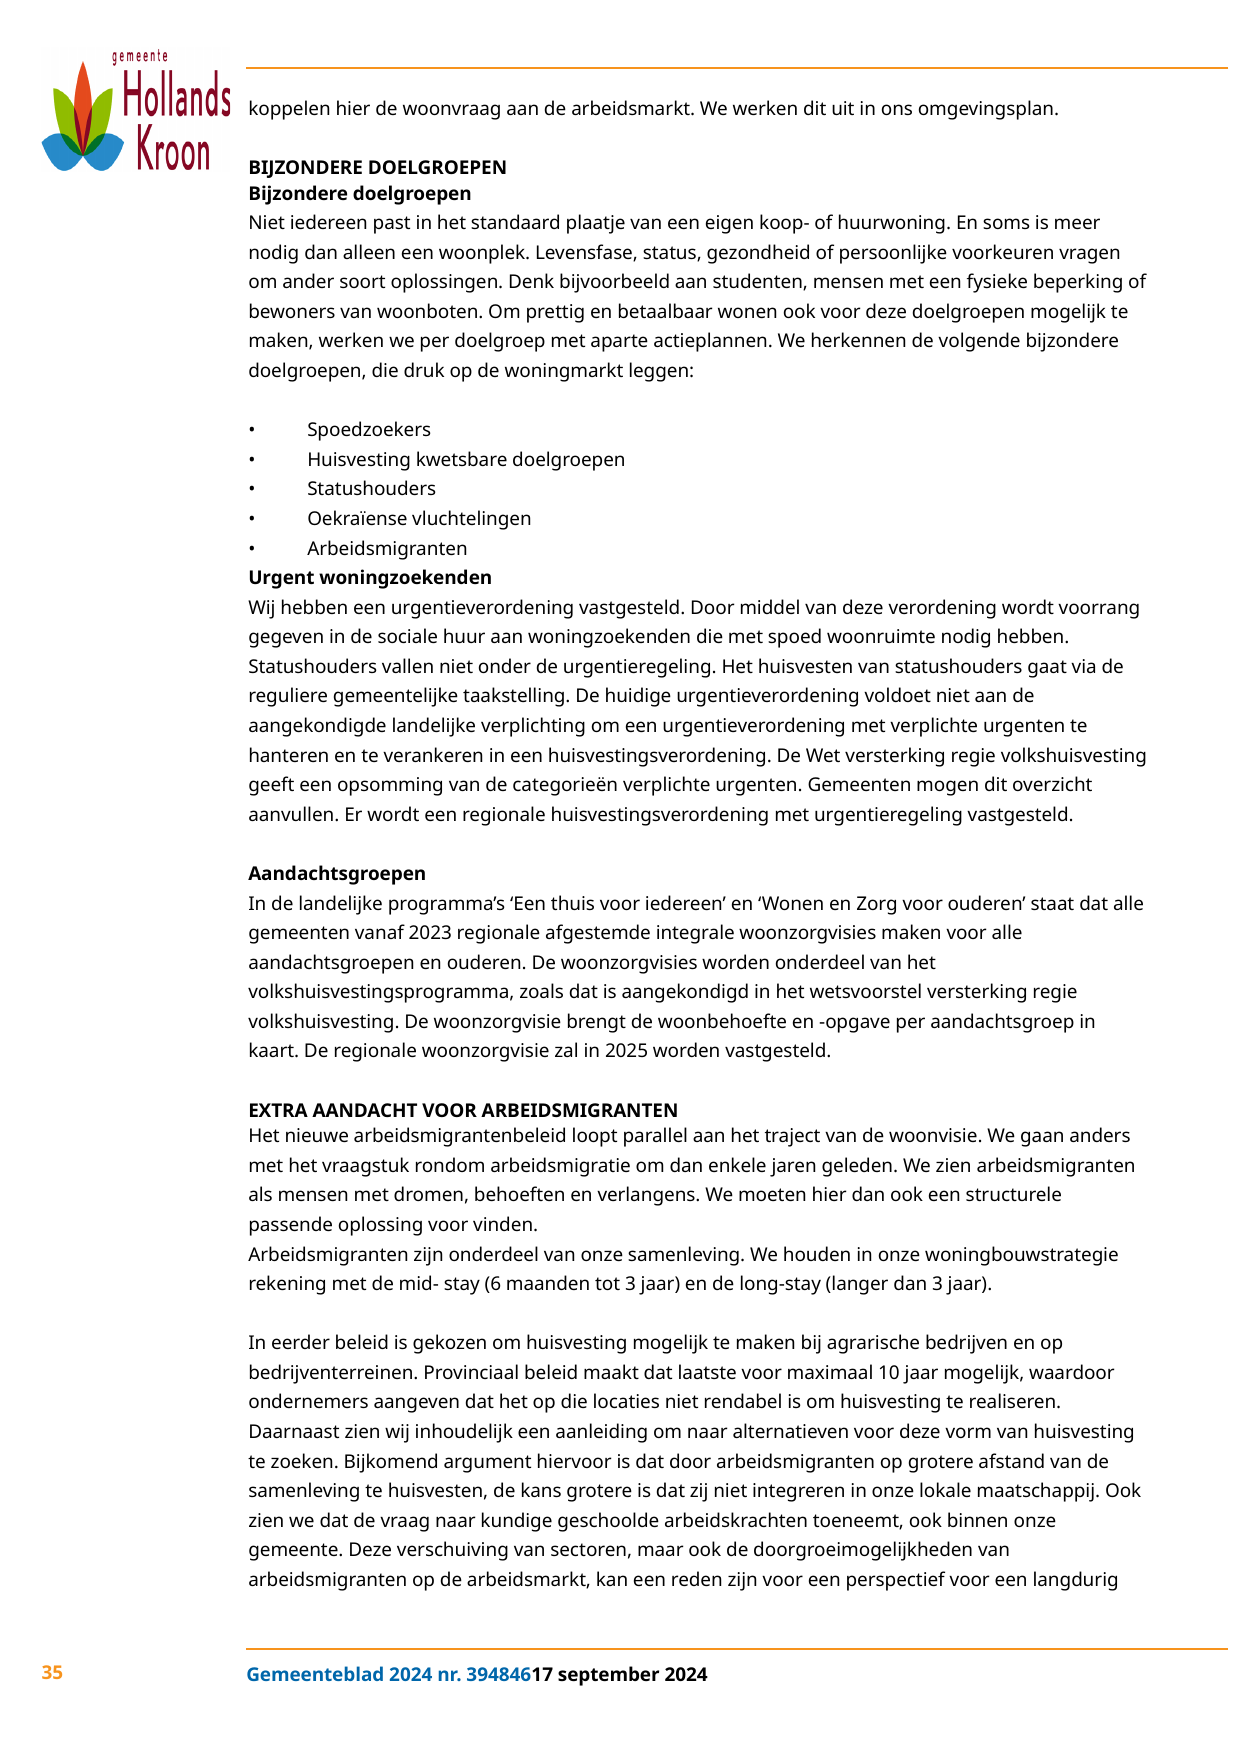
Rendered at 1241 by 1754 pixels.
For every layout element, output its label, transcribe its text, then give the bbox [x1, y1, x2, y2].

text Aandachtsgroepen [248, 860, 1152, 886]
text Daarnaast zien wij inhoudelijk een aanleiding om naar alternatieven voor deze vorm van huisvesting te zoeken. Bijkomend argument hiervoor is dat door arbeidsmigranten op grotere afstand van de samenleving te huisvesten, de kans grotere is dat zij niet integreren in onze lokale maatschappij. Ook zien we dat de vraag naar kundige geschoolde arbeidskrachten toeneemt, ook binnen onze gemeente. Deze verschuiving van sectoren, maar ook de doorgroeimogelijkheden van arbeidsmigranten op de arbeidsmarkt, kan een reden zijn voor een perspectief voor een langdurig [248, 1418, 1152, 1592]
text In de landelijke programma’s ‘Een thuis voor iedereen’ en ‘Wonen en Zorg voor ouderen’ staat dat alle gemeenten vanaf 2023 regionale afgestemde integrale woonzorgvisies maken voor alle aandachtsgroepen en ouderen. De woonzorgvisies worden onderdeel van het volkshuisvestingsprogramma, zoals dat is aangekondigd in het wetsvoorstel versterking regie volkshuisvesting. De woonzorgvisie brengt de woonbehoefte en -opgave per aandachtsgroep in kaart. De regionale woonzorgvisie zal in 2025 worden vastgesteld. [248, 890, 1152, 1063]
text Wij hebben een urgentieverordening vastgesteld. Door middel van deze verordening wordt voorrang gegeven in de sociale huur aan woningzoekenden die met spoed woonruimte nodig hebben. Statushouders vallen niet onder de urgentieregeling. Het huisvesten van statushouders gaat via de reguliere gemeentelijke taakstelling. De huidige urgentieverordening voldoet niet aan de aangekondigde landelijke verplichting om een urgentieverordening met verplichte urgenten te hanteren en te verankeren in een huisvestingsverordening. De Wet versterking regie volkshuisvesting geeft een opsomming van de categorieën verplichte urgenten. Gemeenten mogen dit overzicht aanvullen. Er wordt een regionale huisvestingsverordening met urgentieregeling vastgesteld. [248, 594, 1152, 827]
text koppelen hier de woonvraag aan de arbeidsmarkt. We werken dit uit in ons omgevingsplan. [248, 95, 1152, 121]
text Het nieuwe arbeidsmigrantenbeleid loopt parallel aan het traject van de woonvisie. We gaan anders met het vraagstuk rondom arbeidsmigratie om dan enkele jaren geleden. We zien arbeidsmigranten als mensen met dromen, behoeften en verlangens. We moeten hier dan ook een structurele passende oplossing voor vinden. [248, 1122, 1152, 1237]
list Statushouders [248, 476, 1152, 501]
text BIJZONDERE DOELGROEPEN [248, 154, 1152, 180]
list Oekraïense vluchtelingen [248, 505, 1152, 531]
text Arbeidsmigranten zijn onderdeel van onze samenleving. We houden in onze woningbouwstrategie rekening met de mid- stay (6 maanden tot 3 jaar) en de long-stay (langer dan 3 jaar). [248, 1241, 1152, 1296]
text In eerder beleid is gekozen om huisvesting mogelijk te maken bij agrarische bedrijven en op bedrijventerreinen. Provinciaal beleid maakt dat laatste voor maximaal 10 jaar mogelijk, waardoor ondernemers aangeven dat het op die locaties niet rendabel is om huisvesting te realiseren. [248, 1329, 1152, 1414]
text Urgent woningzoekenden [248, 564, 1152, 590]
picture [41, 47, 231, 172]
list Huisvesting kwetsbare doelgroepen [248, 446, 1152, 472]
text EXTRA AANDACHT VOOR ARBEIDSMIGRANTEN [248, 1097, 1152, 1122]
list Spoedzoekers [248, 416, 1152, 442]
list Arbeidsmigranten [248, 535, 1152, 560]
text Bijzondere doelgroepen [248, 180, 1152, 205]
text Niet iedereen past in het standaard plaatje van een eigen koop- of huurwoning. En soms is meer nodig dan alleen een woonplek. Levensfase, status, gezondheid of persoonlijke voorkeuren vragen om ander soort oplossingen. Denk bijvoorbeeld aan studenten, mensen met een fysieke beperking of bewoners van woonboten. Om prettig en betaalbaar wonen ook voor deze doelgroepen mogelijk te maken, werken we per doelgroep met aparte actieplannen. We herkennen de volgende bijzondere doelgroepen, die druk op de woningmarkt leggen: [248, 209, 1152, 383]
